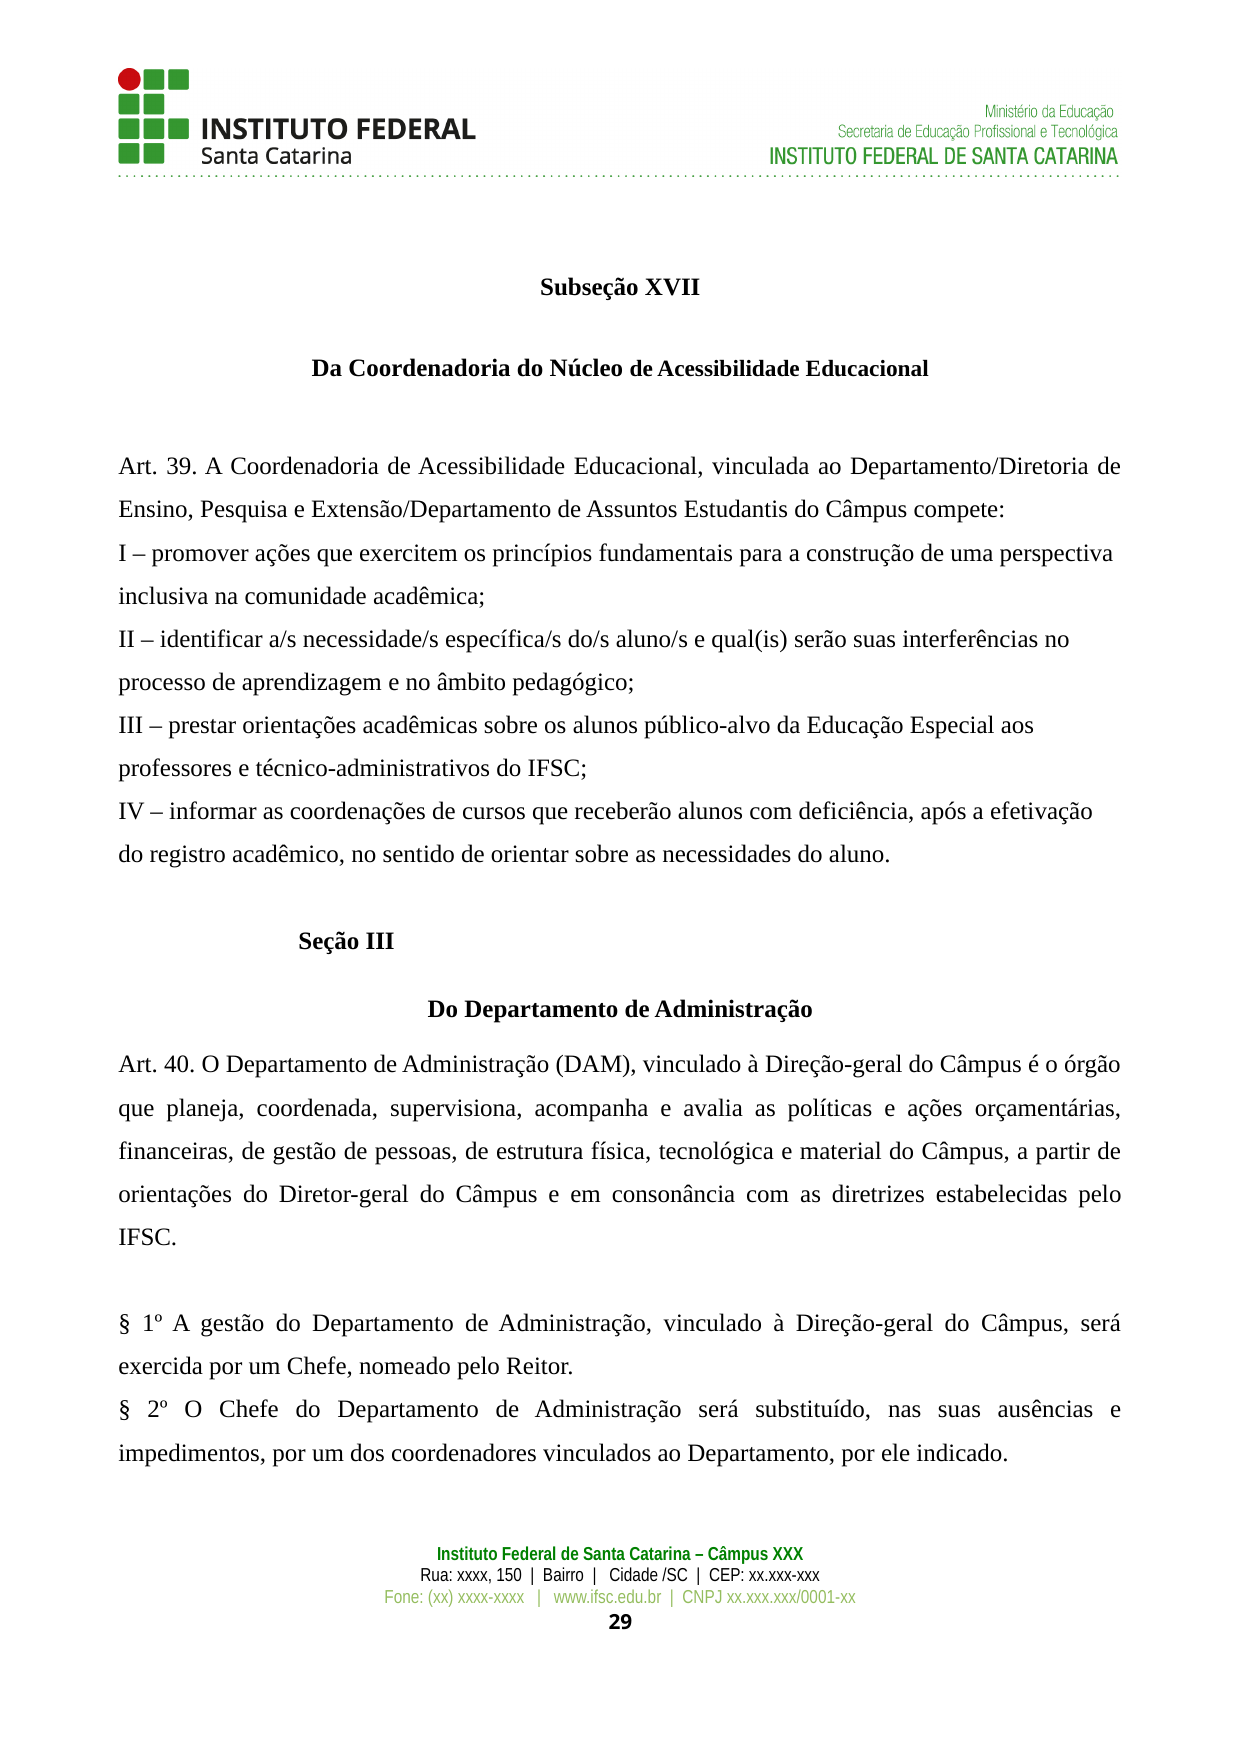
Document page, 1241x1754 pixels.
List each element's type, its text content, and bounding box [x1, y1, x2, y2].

subtitle Seção III [298, 926, 1122, 954]
text IV – informar as coordenações de cursos que receberão alunos com deficiência, após a efetivação do registro acadêmico, no sentido de orientar sobre as necessidades do aluno. [118, 796, 1122, 868]
text Art. 39. A Coordenadoria de Acessibilidade Educacional, vinculada ao Departamento/Diretoria de Ensino, Pesquisa e Extensão/Departamento de Assuntos Estudantis do Câmpus compete: [118, 451, 1122, 523]
picture [118, 68, 1123, 177]
subtitle Da Coordenadoria do Núcleo de Acessibilidade Educacional [118, 353, 1122, 381]
text § 2º O Chefe do Departamento de Administração será substituído, nas suas ausências e impedimentos, por um dos coordenadores vinculados ao Departamento, por ele indicado. [118, 1394, 1122, 1466]
text § 1º A gestão do Departamento de Administração, vinculado à Direção-geral do Câmpus, será exercida por um Chefe, nomeado pelo Reitor. [118, 1308, 1122, 1380]
text II – identificar a/s necessidade/s específica/s do/s aluno/s e qual(is) serão suas interferências no processo de aprendizagem e no âmbito pedagógico; [118, 624, 1122, 696]
text III – prestar orientações acadêmicas sobre os alunos público-alvo da Educação Especial aos professores e técnico-administrativos do IFSC; [118, 710, 1122, 782]
subtitle Subseção XVII [118, 272, 1122, 301]
text I – promover ações que exercitem os princípios fundamentais para a construção de uma perspectiva inclusiva na comunidade acadêmica; [118, 538, 1122, 609]
text Art. 40. O Departamento de Administração (DAM), vinculado à Direção-geral do Câmpus é o órgão que planeja, coordenada, supervisiona, acompanha e avalia as políticas e ações orçamentárias, financeiras, de gestão de pessoas, de estrutura física, tecnológica e material do Câmpus, a partir de orientações do Diretor-geral do Câmpus e em consonância com as diretrizes estabelecidas pelo IFSC. [118, 1049, 1122, 1251]
subtitle Do Departamento de Administração [118, 994, 1122, 1023]
